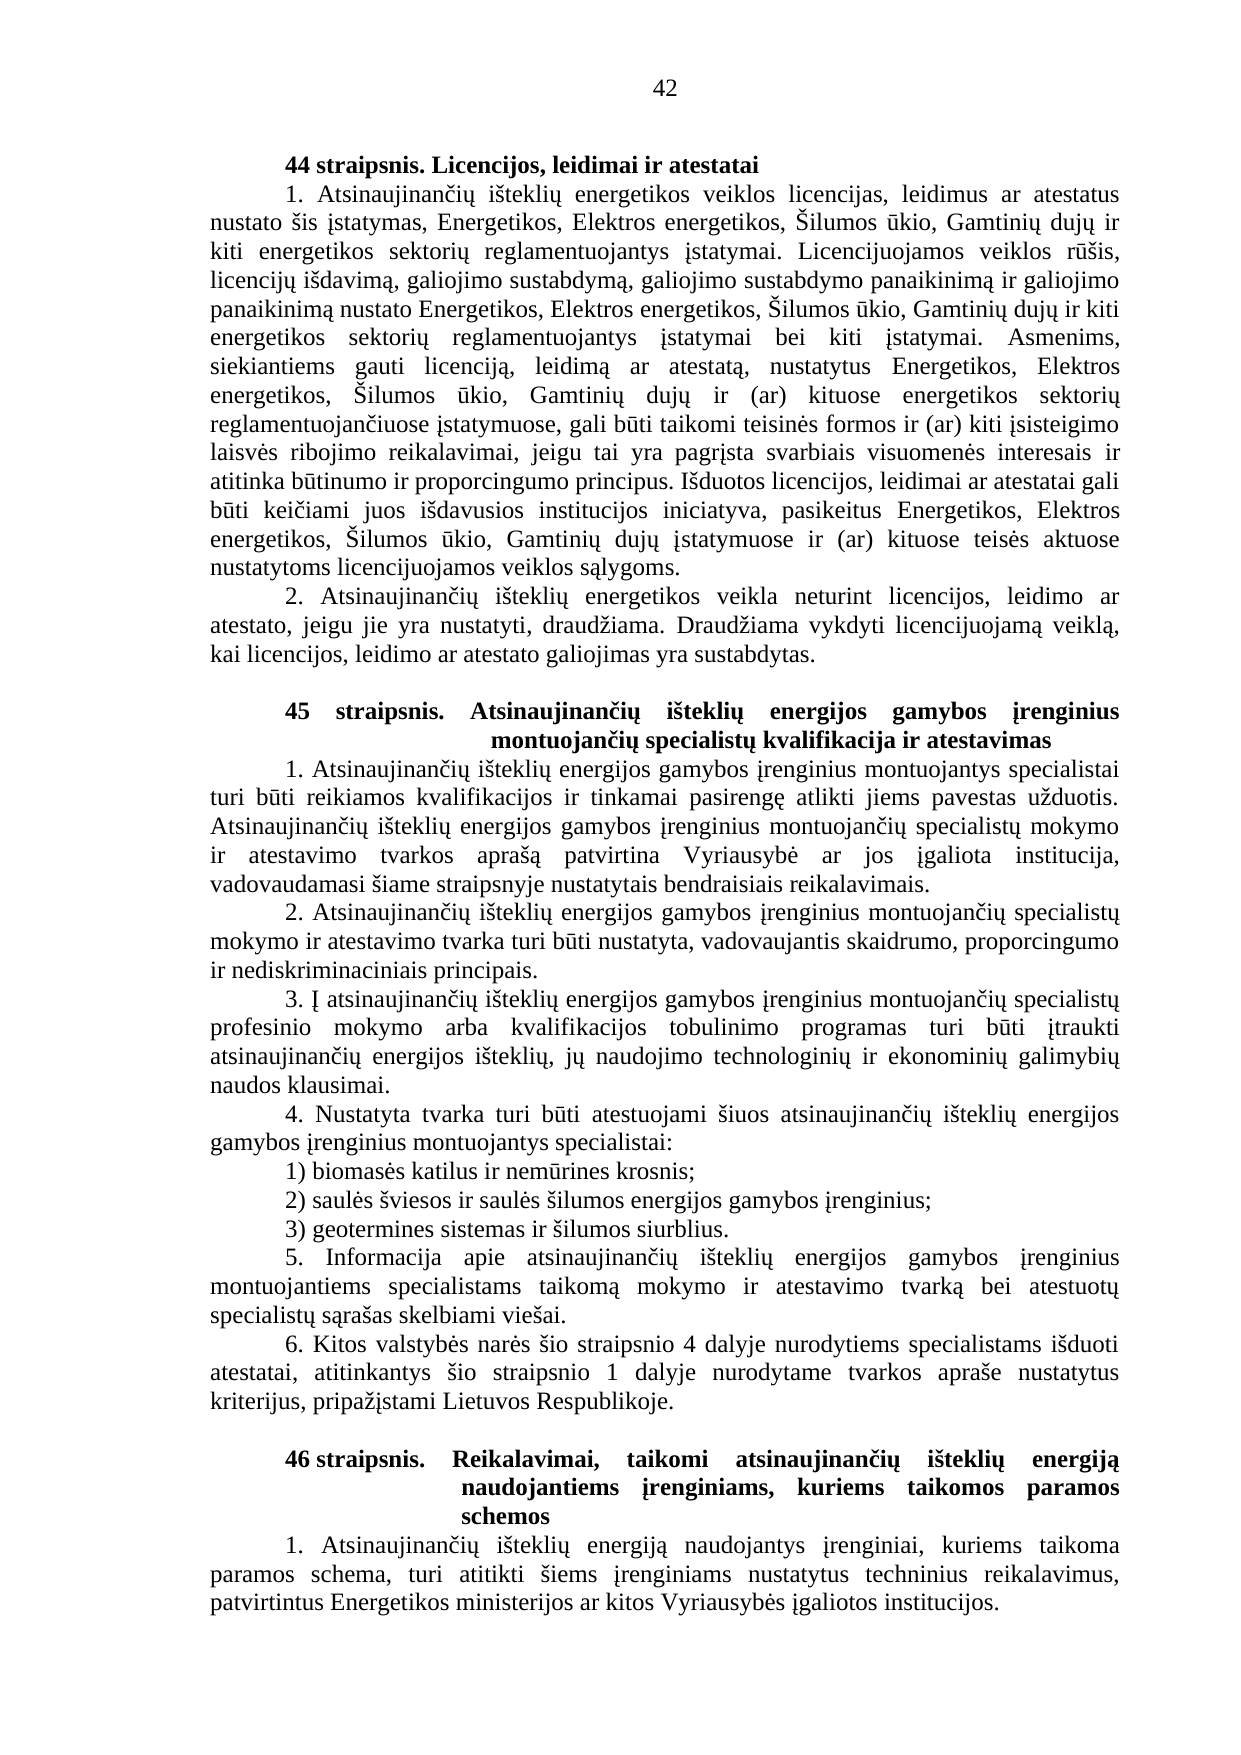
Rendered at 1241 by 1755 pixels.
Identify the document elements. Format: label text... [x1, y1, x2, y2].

text 46 straipsnis. Reikalavimai, taikomi atsinaujinančių išteklių energiją naudojantiems įrenginiams, kuriems taikomos paramos schemos [285, 1444, 1120, 1530]
text 2) saulės šviesos ir saulės šilumos energijos gamybos įrenginius; [210, 1185, 1120, 1214]
text 2. Atsinaujinančių išteklių energetikos veikla neturint licencijos, leidimo ar atestato, jeigu jie yra nustatyti, draudžiama. Draudžiama vykdyti licencijuojamą veiklą, kai licencijos, leidimo ar atestato galiojimas yra sustabdytas. [210, 581, 1120, 667]
text 1. Atsinaujinančių išteklių energijos gamybos įrenginius montuojantys specialistai turi būti reikiamos kvalifikacijos ir tinkamai pasirengę atlikti jiems pavestas užduotis. Atsinaujinančių išteklių energijos gamybos įrenginius montuojančių specialistų mokymo ir atestavimo tvarkos aprašą patvirtina Vyriausybė ar jos įgaliota institucija, vadovaudamasi šiame straipsnyje nustatytais bendraisiais reikalavimais. [210, 754, 1120, 897]
text 3) geotermines sistemas ir šilumos siurblius. [210, 1214, 1120, 1242]
text 5. Informacija apie atsinaujinančių išteklių energijos gamybos įrenginius montuojantiems specialistams taikomą mokymo ir atestavimo tvarką bei atestuotų specialistų sąrašas skelbiami viešai. [210, 1242, 1120, 1329]
text 3. Į atsinaujinančių išteklių energijos gamybos įrenginius montuojančių specialistų profesinio mokymo arba kvalifikacijos tobulinimo programas turi būti įtraukti atsinaujinančių energijos išteklių, jų naudojimo technologinių ir ekonominių galimybių naudos klausimai. [210, 984, 1120, 1099]
text 1. Atsinaujinančių išteklių energetikos veiklos licencijas, leidimus ar atestatus nustato šis įstatymas, Energetikos, Elektros energetikos, Šilumos ūkio, Gamtinių dujų ir kiti energetikos sektorių reglamentuojantys įstatymai. Licencijuojamos veiklos rūšis, licencijų išdavimą, galiojimo sustabdymą, galiojimo sustabdymo panaikinimą ir galiojimo panaikinimą nustato Energetikos, Elektros energetikos, Šilumos ūkio, Gamtinių dujų ir kiti energetikos sektorių reglamentuojantys įstatymai bei kiti įstatymai. Asmenims, siekiantiems gauti licenciją, leidimą ar atestatą, nustatytus Energetikos, Elektros energetikos, Šilumos ūkio, Gamtinių dujų ir (ar) kituose energetikos sektorių reglamentuojančiuose įstatymuose, gali būti taikomi teisinės formos ir (ar) kiti įsisteigimo laisvės ribojimo reikalavimai, jeigu tai yra pagrįsta svarbiais visuomenės interesais ir atitinka būtinumo ir proporcingumo principus. Išduotos licencijos, leidimai ar atestatai gali būti keičiami juos išdavusios institucijos iniciatyva, pasikeitus Energetikos, Elektros energetikos, Šilumos ūkio, Gamtinių dujų įstatymuose ir (ar) kituose teisės aktuose nustatytoms licencijuojamos veiklos sąlygoms. [210, 179, 1120, 581]
text 6. Kitos valstybės narės šio straipsnio 4 dalyje nurodytiems specialistams išduoti atestatai, atitinkantys šio straipsnio 1 dalyje nurodytame tvarkos apraše nustatytus kriterijus, pripažįstami Lietuvos Respublikoje. [210, 1329, 1120, 1415]
text 45 straipsnis. Atsinaujinančių išteklių energijos gamybos įrenginius montuojančių specialistų kvalifikacija ir atestavimas [285, 696, 1120, 754]
text 2. Atsinaujinančių išteklių energijos gamybos įrenginius montuojančių specialistų mokymo ir atestavimo tvarka turi būti nustatyta, vadovaujantis skaidrumo, proporcingumo ir nediskriminaciniais principais. [210, 897, 1120, 984]
text 1) biomasės katilus ir nemūrines krosnis; [210, 1156, 1120, 1185]
text 1. Atsinaujinančių išteklių energiją naudojantys įrenginiai, kuriems taikoma paramos schema, turi atitikti šiems įrenginiams nustatytus techninius reikalavimus, patvirtintus Energetikos ministerijos ar kitos Vyriausybės įgaliotos institucijos. [210, 1530, 1120, 1616]
text 44 straipsnis. Licencijos, leidimai ir atestatai [210, 150, 1120, 179]
text 4. Nustatyta tvarka turi būti atestuojami šiuos atsinaujinančių išteklių energijos gamybos įrenginius montuojantys specialistai: [210, 1099, 1120, 1156]
